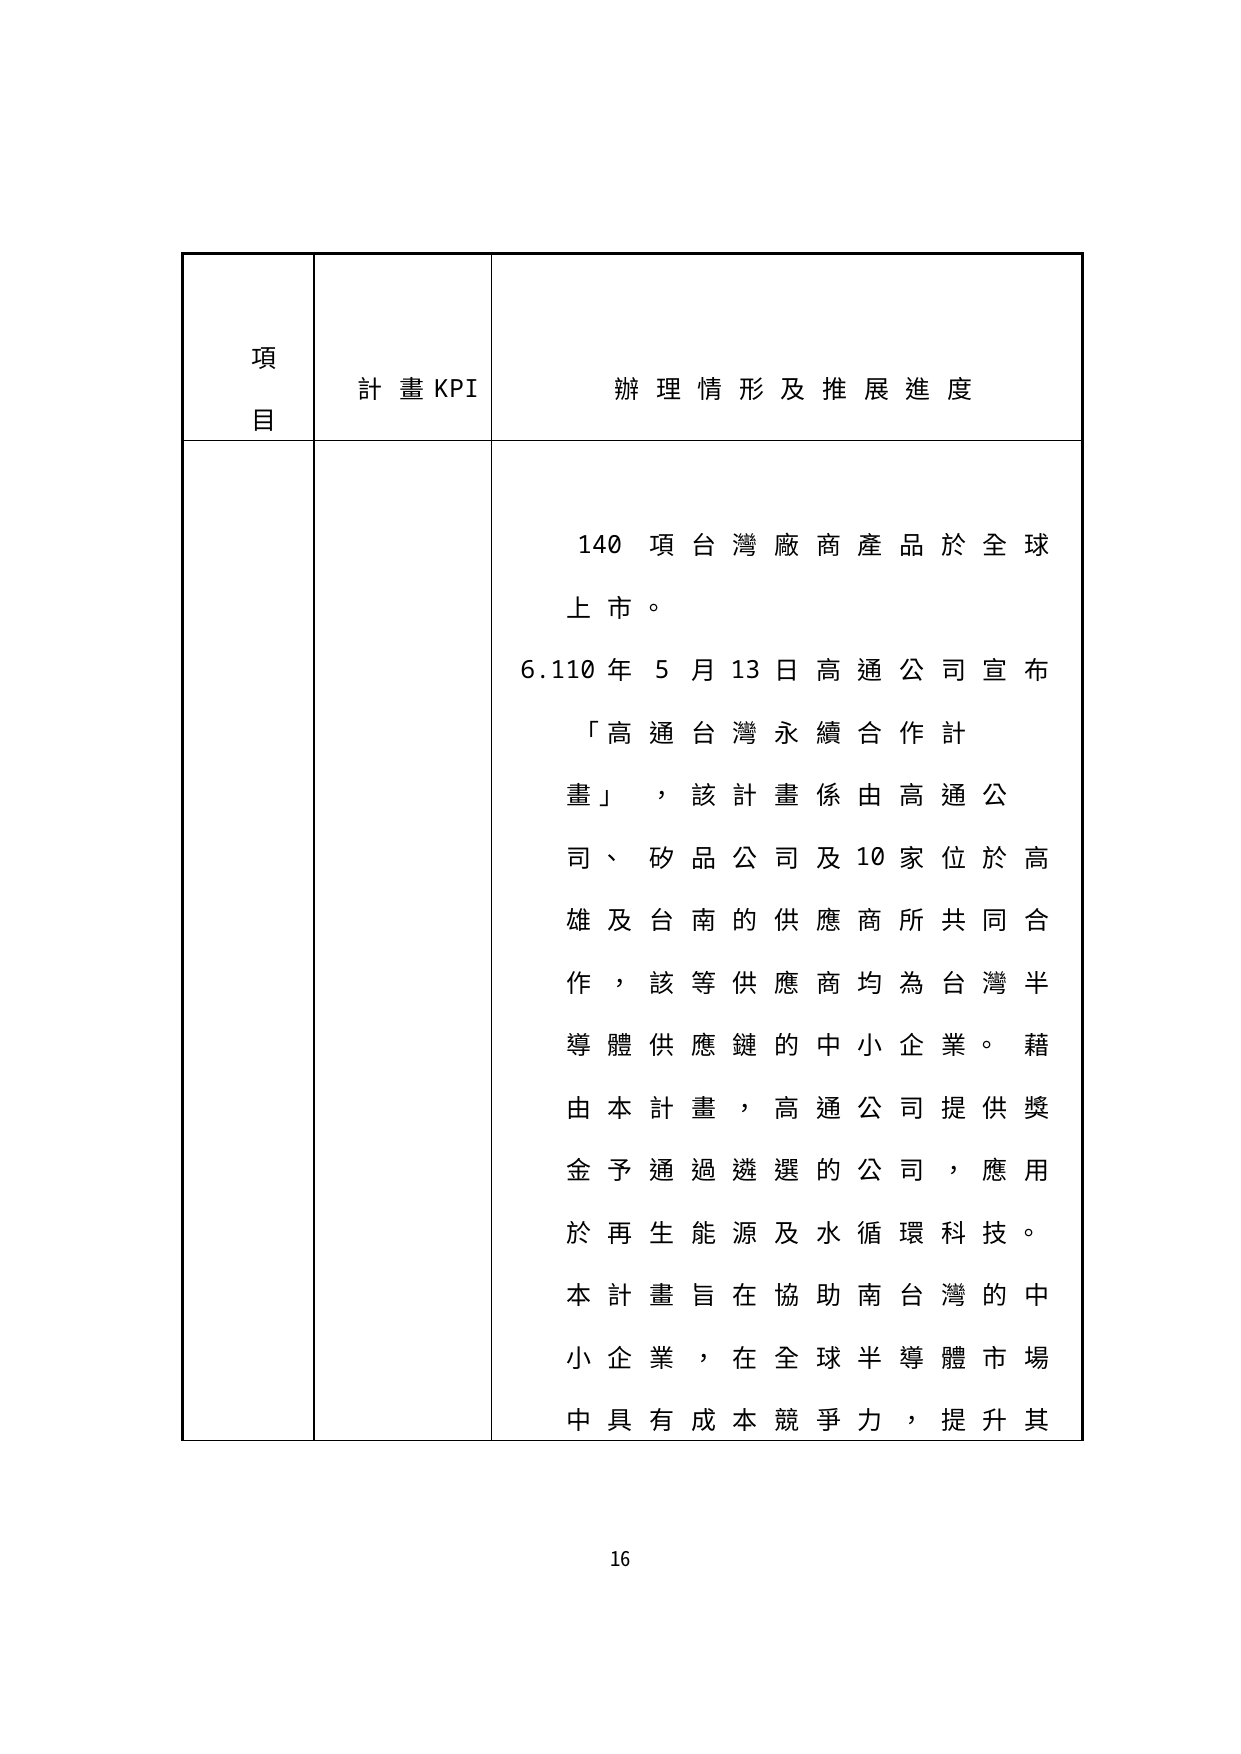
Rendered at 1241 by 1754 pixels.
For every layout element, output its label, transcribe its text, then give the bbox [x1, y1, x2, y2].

table_cell 140項台灣廠商產品於全球上市。 6.110年5月13日高通公司宣布「高通台灣永續合作計畫」，該計畫係由高通公司、矽品公司及10家位於高雄及台南的供應商所共同合作，該等供應商均為台灣半導體供應鏈的中小企業。藉由本計畫，高通公司提供獎金予通過遴選的公司，應用於再生能源及水循環科技。本計畫旨在協助南台灣的中小企業，在全球半導體市場中具有成本競爭力，提升其 [492, 441, 1081, 1439]
table_header 辦理情形及推展進度 [492, 255, 1081, 439]
table_cell [315, 441, 491, 1439]
table_cell [184, 441, 313, 1439]
table_header 項目 [184, 255, 313, 439]
table_header 計畫KPI [315, 255, 491, 439]
